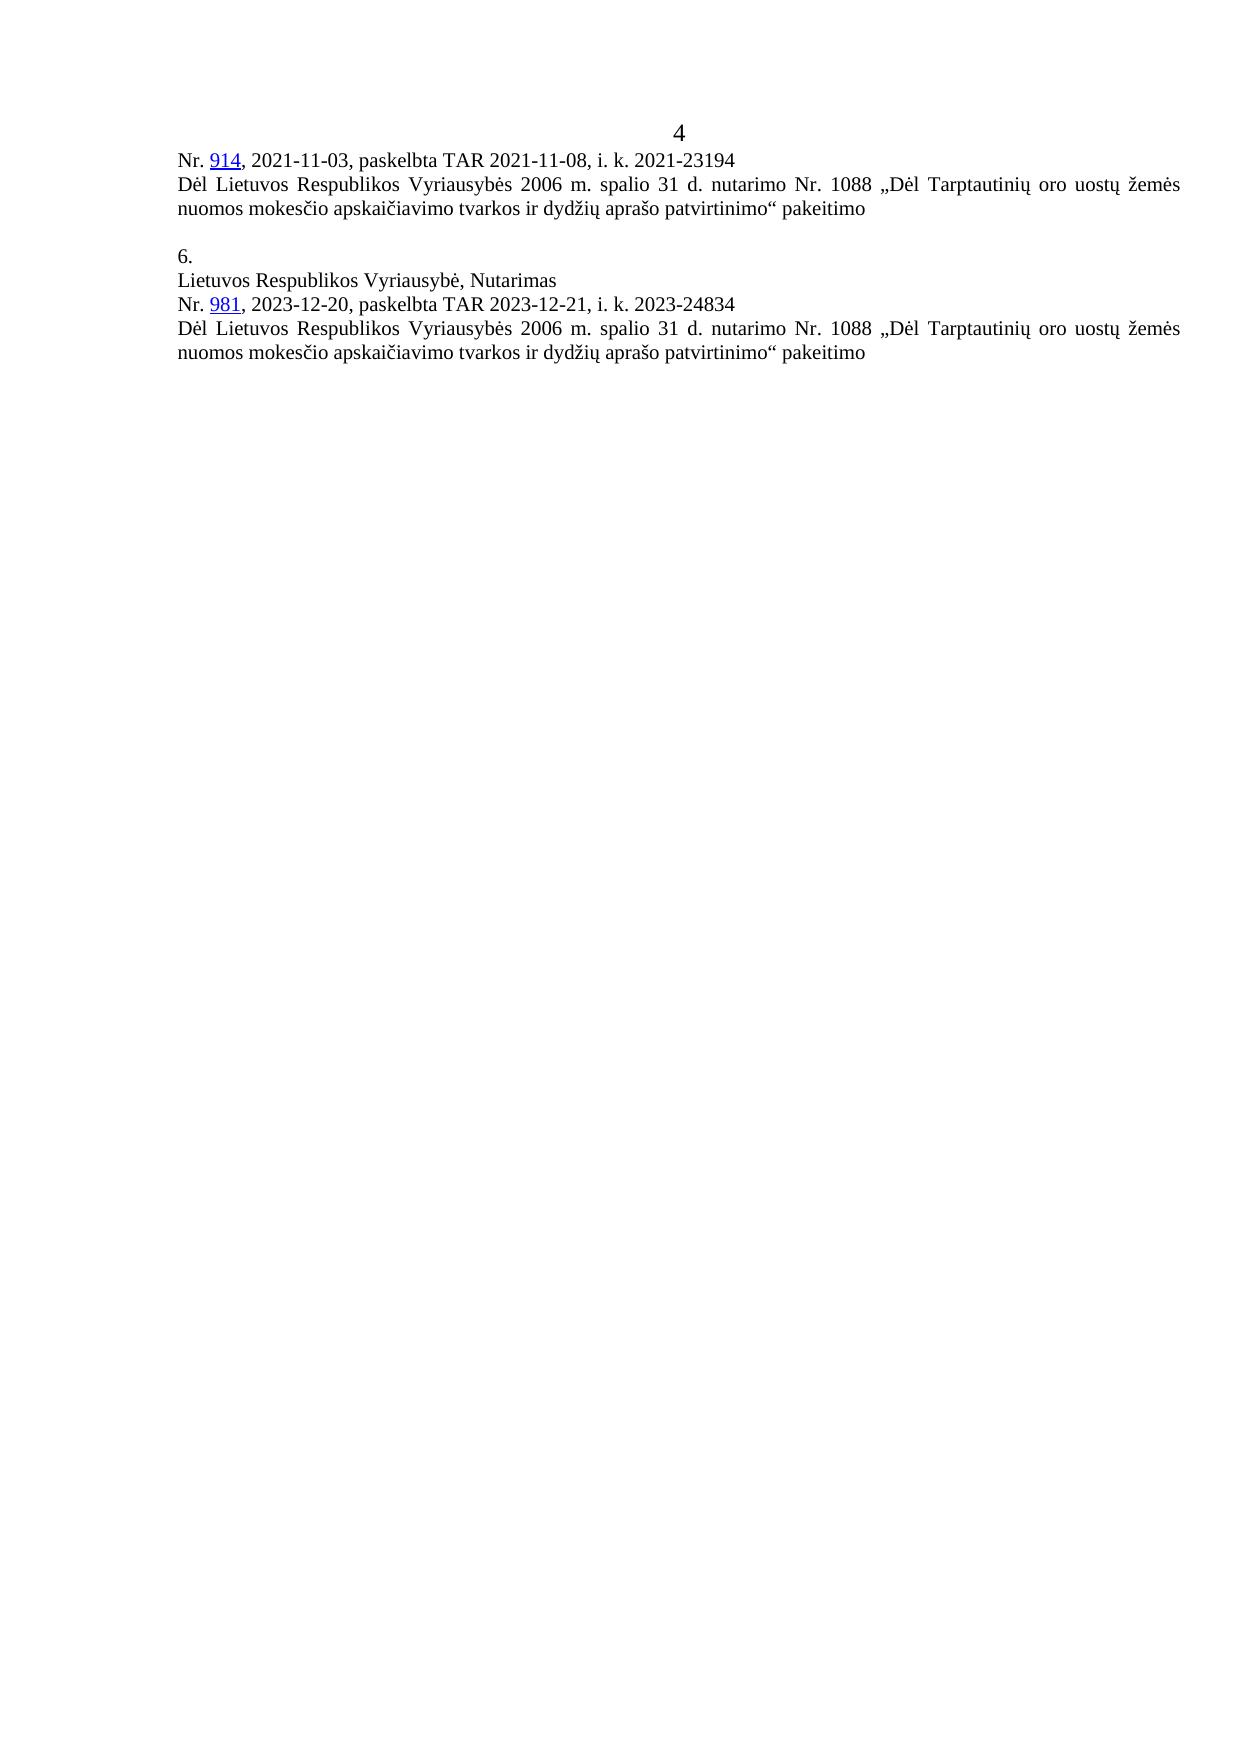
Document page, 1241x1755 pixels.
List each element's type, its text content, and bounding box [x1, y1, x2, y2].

text Nr. 914, 2021-11-03, paskelbta TAR 2021-11-08, i. k. 2021-23194 [177, 148, 1181, 172]
text Nr. 981, 2023-12-20, paskelbta TAR 2023-12-21, i. k. 2023-24834 [177, 292, 1181, 316]
text Dėl Lietuvos Respublikos Vyriausybės 2006 m. spalio 31 d. nutarimo Nr. 1088 „Dėl Tarptautinių oro uostų žemės nuomos mokesčio apskaičiavimo tvarkos ir dydžių aprašo patvirtinimo“ pakeitimo [177, 172, 1181, 220]
text Dėl Lietuvos Respublikos Vyriausybės 2006 m. spalio 31 d. nutarimo Nr. 1088 „Dėl Tarptautinių oro uostų žemės nuomos mokesčio apskaičiavimo tvarkos ir dydžių aprašo patvirtinimo“ pakeitimo [177, 316, 1181, 364]
text 6. [177, 244, 1181, 268]
text Lietuvos Respublikos Vyriausybė, Nutarimas [177, 268, 1181, 292]
